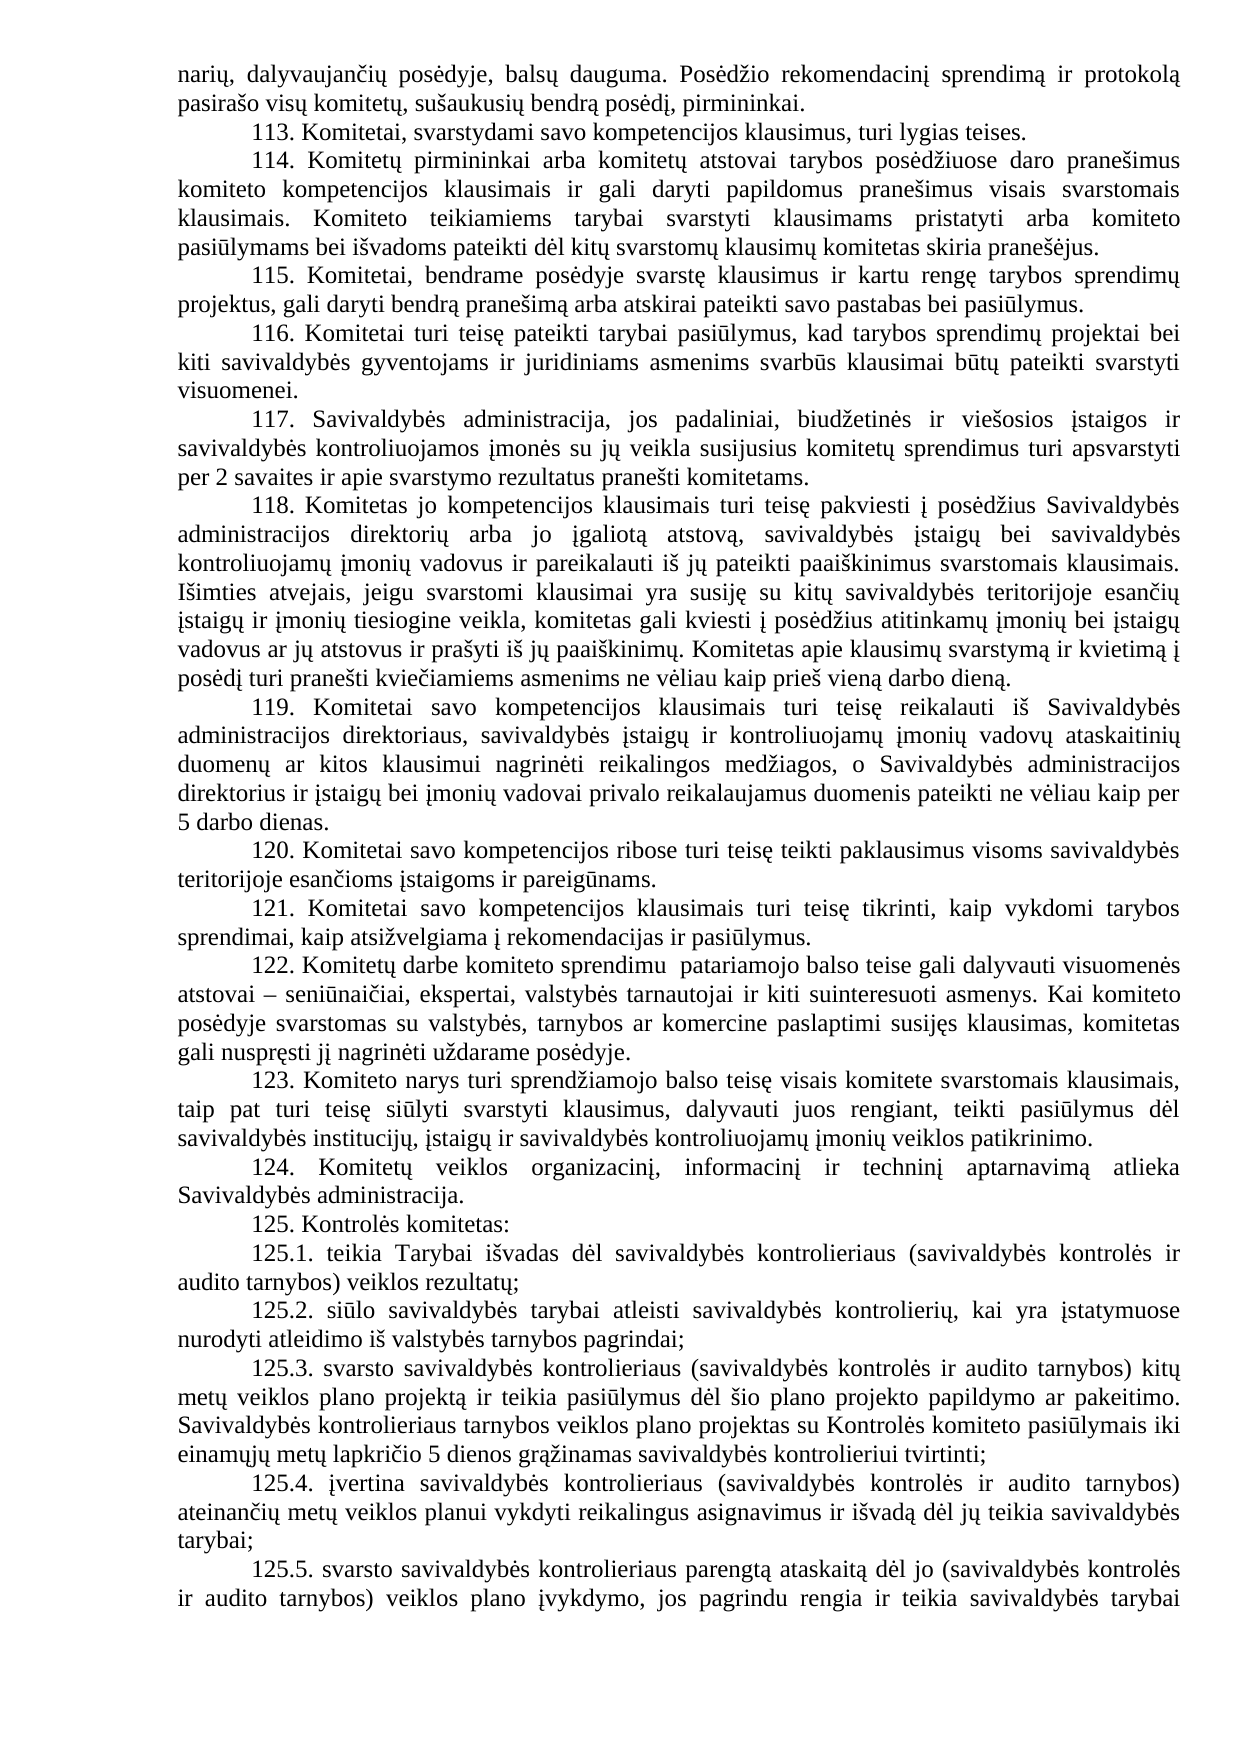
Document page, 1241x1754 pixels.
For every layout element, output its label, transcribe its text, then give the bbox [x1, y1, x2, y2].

text 125.5. svarsto savivaldybės kontrolieriaus parengtą ataskaitą dėl jo (savivaldybės kontrolės ir audito tarnybos) veiklos plano įvykdymo, jos pagrindu rengia ir teikia savivaldybės tarybai [177, 1554, 1181, 1612]
text 125.2. siūlo savivaldybės tarybai atleisti savivaldybės kontrolierių, kai yra įstatymuose nurodyti atleidimo iš valstybės tarnybos pagrindai; [177, 1295, 1181, 1353]
text 116. Komitetai turi teisę pateikti tarybai pasiūlymus, kad tarybos sprendimų projektai bei kiti savivaldybės gyventojams ir juridiniams asmenims svarbūs klausimai būtų pateikti svarstyti visuomenei. [177, 318, 1181, 404]
text 113. Komitetai, svarstydami savo kompetencijos klausimus, turi lygias teises. [177, 117, 1181, 145]
text 115. Komitetai, bendrame posėdyje svarstę klausimus ir kartu rengę tarybos sprendimų projektus, gali daryti bendrą pranešimą arba atskirai pateikti savo pastabas bei pasiūlymus. [177, 260, 1181, 318]
text 114. Komitetų pirmininkai arba komitetų atstovai tarybos posėdžiuose daro pranešimus komiteto kompetencijos klausimais ir gali daryti papildomus pranešimus visais svarstomais klausimais. Komiteto teikiamiems tarybai svarstyti klausimams pristatyti arba komiteto pasiūlymams bei išvadoms pateikti dėl kitų svarstomų klausimų komitetas skiria pranešėjus. [177, 145, 1181, 260]
text narių, dalyvaujančių posėdyje, balsų dauguma. Posėdžio rekomendacinį sprendimą ir protokolą pasirašo visų komitetų, sušaukusių bendrą posėdį, pirmininkai. [177, 59, 1181, 117]
text 121. Komitetai savo kompetencijos klausimais turi teisę tikrinti, kaip vykdomi tarybos sprendimai, kaip atsižvelgiama į rekomendacijas ir pasiūlymus. [177, 893, 1181, 950]
text 118. Komitetas jo kompetencijos klausimais turi teisę pakviesti į posėdžius Savivaldybės administracijos direktorių arba jo įgaliotą atstovą, savivaldybės įstaigų bei savivaldybės kontroliuojamų įmonių vadovus ir pareikalauti iš jų pateikti paaiškinimus svarstomais klausimais. Išimties atvejais, jeigu svarstomi klausimai yra susiję su kitų savivaldybės teritorijoje esančių įstaigų ir įmonių tiesiogine veikla, komitetas gali kviesti į posėdžius atitinkamų įmonių bei įstaigų vadovus ar jų atstovus ir prašyti iš jų paaiškinimų. Komitetas apie klausimų svarstymą ir kvietimą į posėdį turi pranešti kviečiamiems asmenims ne vėliau kaip prieš vieną darbo dieną. [177, 490, 1181, 692]
text 122. Komitetų darbe komiteto sprendimu patariamojo balso teise gali dalyvauti visuomenės atstovai – seniūnaičiai, ekspertai, valstybės tarnautojai ir kiti suinteresuoti asmenys. Kai komiteto posėdyje svarstomas su valstybės, tarnybos ar komercine paslaptimi susijęs klausimas, komitetas gali nuspręsti jį nagrinėti uždarame posėdyje. [177, 950, 1181, 1065]
text 123. Komiteto narys turi sprendžiamojo balso teisę visais komitete svarstomais klausimais, taip pat turi teisę siūlyti svarstyti klausimus, dalyvauti juos rengiant, teikti pasiūlymus dėl savivaldybės institucijų, įstaigų ir savivaldybės kontroliuojamų įmonių veiklos patikrinimo. [177, 1065, 1181, 1152]
text 125.4. įvertina savivaldybės kontrolieriaus (savivaldybės kontrolės ir audito tarnybos) ateinančių metų veiklos planui vykdyti reikalingus asignavimus ir išvadą dėl jų teikia savivaldybės tarybai; [177, 1468, 1181, 1554]
text 125.3. svarsto savivaldybės kontrolieriaus (savivaldybės kontrolės ir audito tarnybos) kitų metų veiklos plano projektą ir teikia pasiūlymus dėl šio plano projekto papildymo ar pakeitimo. Savivaldybės kontrolieriaus tarnybos veiklos plano projektas su Kontrolės komiteto pasiūlymais iki einamųjų metų lapkričio 5 dienos grąžinamas savivaldybės kontrolieriui tvirtinti; [177, 1353, 1181, 1468]
text 125. Kontrolės komitetas: [177, 1209, 1181, 1238]
text 125.1. teikia Tarybai išvadas dėl savivaldybės kontrolieriaus (savivaldybės kontrolės ir audito tarnybos) veiklos rezultatų; [177, 1238, 1181, 1295]
text 120. Komitetai savo kompetencijos ribose turi teisę teikti paklausimus visoms savivaldybės teritorijoje esančioms įstaigoms ir pareigūnams. [177, 835, 1181, 893]
text 119. Komitetai savo kompetencijos klausimais turi teisę reikalauti iš Savivaldybės administracijos direktoriaus, savivaldybės įstaigų ir kontroliuojamų įmonių vadovų ataskaitinių duomenų ar kitos klausimui nagrinėti reikalingos medžiagos, o Savivaldybės administracijos direktorius ir įstaigų bei įmonių vadovai privalo reikalaujamus duomenis pateikti ne vėliau kaip per 5 darbo dienas. [177, 692, 1181, 835]
text 124. Komitetų veiklos organizacinį, informacinį ir techninį aptarnavimą atlieka Savivaldybės administracija. [177, 1152, 1181, 1209]
text 117. Savivaldybės administracija, jos padaliniai, biudžetinės ir viešosios įstaigos ir savivaldybės kontroliuojamos įmonės su jų veikla susijusius komitetų sprendimus turi apsvarstyti per 2 savaites ir apie svarstymo rezultatus pranešti komitetams. [177, 404, 1181, 490]
